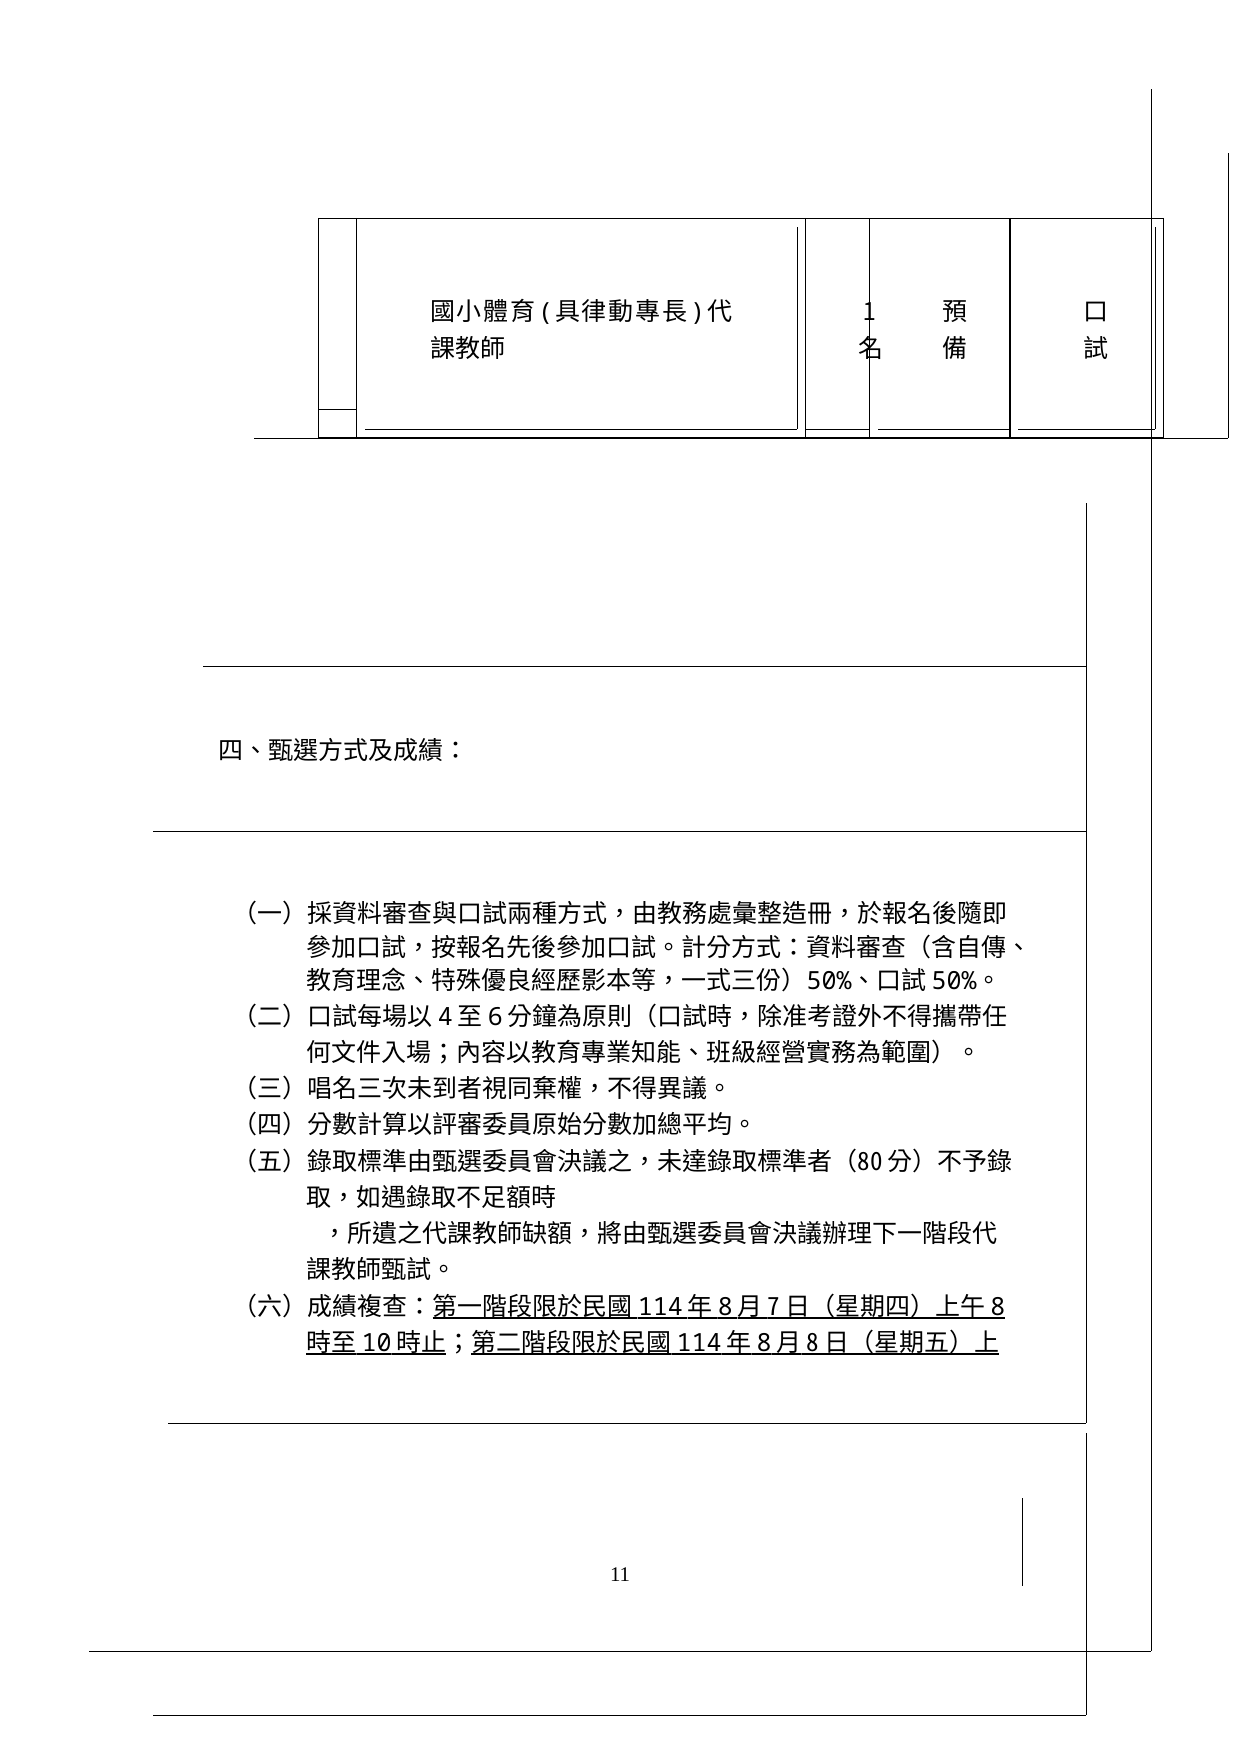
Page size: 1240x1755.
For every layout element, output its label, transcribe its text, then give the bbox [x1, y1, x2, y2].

text （二）口試每場以4至6分鐘為原則（口試時，除准考證外不得攜帶任何文件入場；內容以教育專業知能、班級經營實務為範圍）。 [168, 996, 1086, 1068]
table_cell 1名 [806, 430, 869, 437]
table_cell 國小體育(具律動專長)代課教師 [357, 219, 805, 437]
text ，所遺之代課教師缺額，將由甄選委員會決議辦理下一階段代課教師甄試。 [168, 1213, 1086, 1286]
table_cell 1名 [806, 219, 869, 429]
table_cell 1 [319, 410, 356, 437]
text （五）錄取標準由甄選委員會決議之，未達錄取標準者（80分）不予錄取，如遇錄取不足額時 [168, 1141, 1086, 1213]
text （三）唱名三次未到者視同棄權，不得異議。 [168, 1068, 1086, 1105]
text （四）分數計算以評審委員原始分數加總平均。 [168, 1105, 1086, 1141]
table_cell 1 [319, 219, 356, 409]
text （一）採資料審查與口試兩種方式，由教務處彙整造冊，於報名後隨即參加口試，按報名先後參加口試。計分方式：資料審查（含自傳、教育理念、特殊優良經歷影本等，一式三份）50%、口試50%。 [168, 831, 1086, 996]
table_cell 口試 [1011, 219, 1151, 437]
table_cell [1152, 219, 1163, 437]
table_cell 預備 [870, 219, 1009, 437]
text （六）成績複查：第一階段限於民國114年8月7日（星期四）上午8時至10時止；第二階段限於民國114年8月8日（星期五）上 [168, 1286, 1086, 1423]
text 四、甄選方式及成績： [153, 666, 1086, 831]
